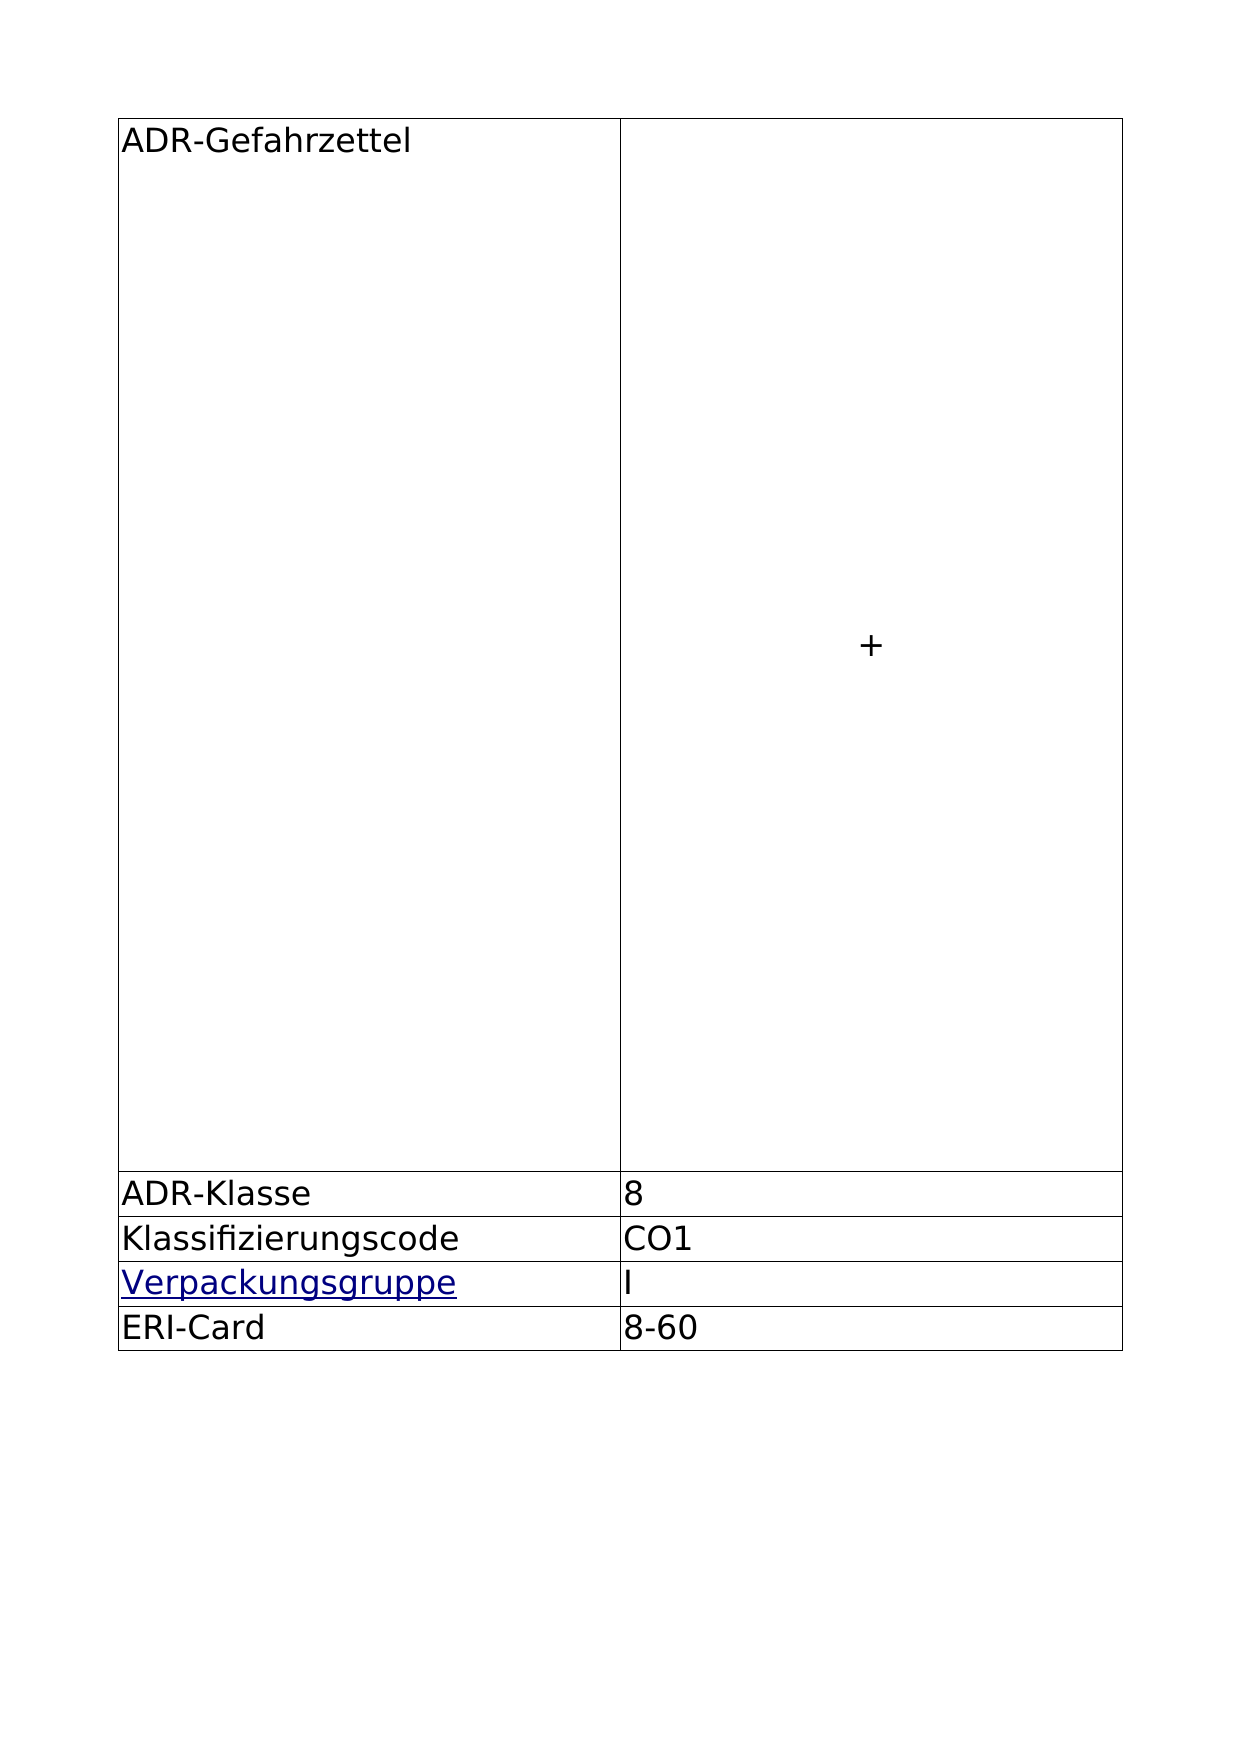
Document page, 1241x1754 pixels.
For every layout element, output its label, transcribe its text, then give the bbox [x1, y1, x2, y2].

table_cell 8-60 [621, 1307, 1122, 1350]
table_cell ERI-Card [119, 1307, 620, 1350]
table_cell + [621, 119, 1122, 1171]
table_cell ADR-Gefahrzettel [119, 119, 620, 1171]
table_cell I [621, 1262, 1122, 1306]
table_cell 8 [621, 1172, 1122, 1216]
table_cell Klassifizierungscode [119, 1217, 620, 1261]
table_cell ADR-Klasse [119, 1172, 620, 1216]
table_cell CO1 [621, 1217, 1122, 1261]
table_cell Verpackungsgruppe [119, 1262, 620, 1306]
